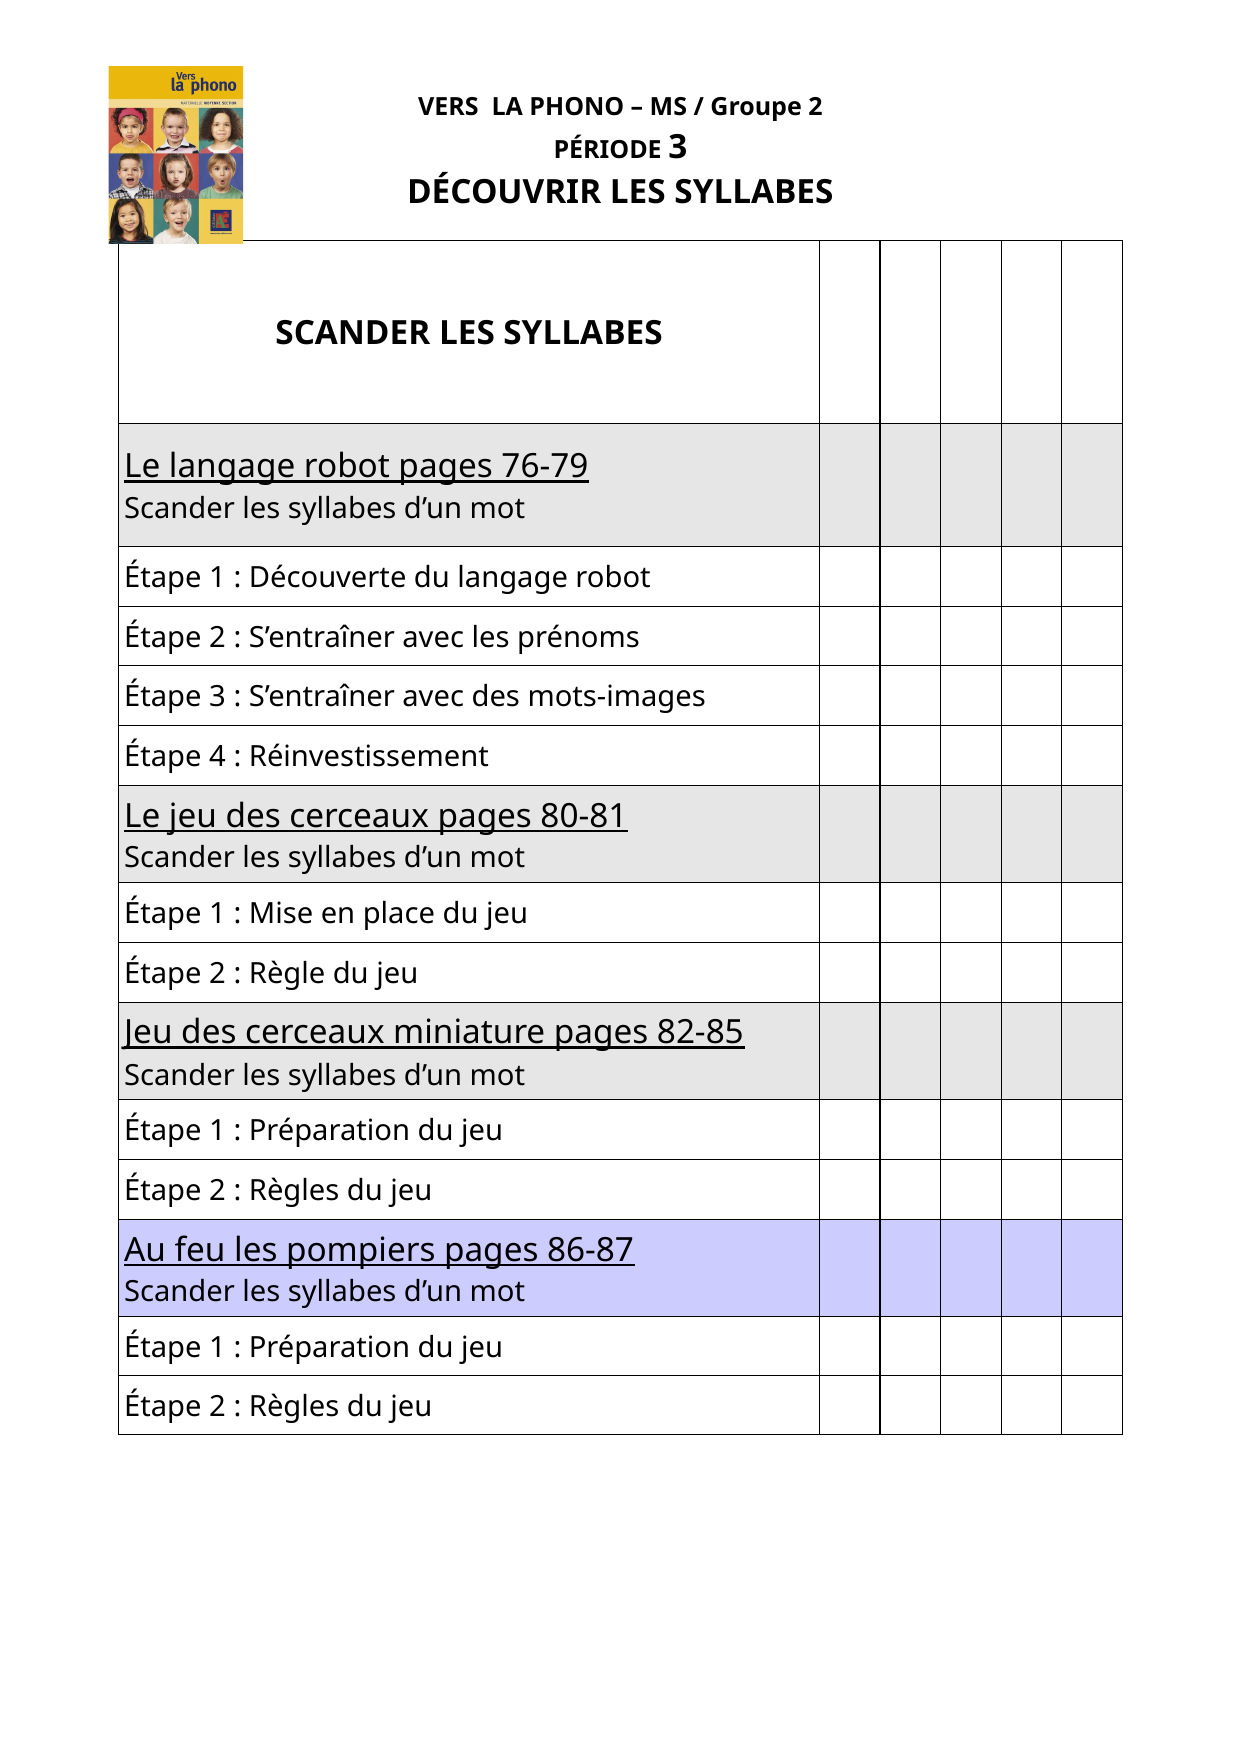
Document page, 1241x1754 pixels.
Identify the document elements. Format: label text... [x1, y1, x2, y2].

table_cell [881, 1220, 940, 1316]
table_cell [820, 1317, 879, 1375]
table_cell Au feu les pompiers pages 86-87 Scander les syllabes d’un mot [119, 1220, 819, 1316]
table_cell Étape 1 : Mise en place du jeu [119, 883, 819, 942]
table_cell [881, 1317, 940, 1375]
table_cell [941, 786, 1001, 882]
table_cell Étape 2 : S’entraîner avec les prénoms [119, 607, 819, 665]
table_cell [1002, 607, 1061, 665]
table_cell [1062, 424, 1122, 546]
table_cell [941, 1160, 1001, 1218]
table_cell [1002, 547, 1061, 606]
table_cell [941, 943, 1001, 1002]
table_header [1002, 241, 1061, 422]
table_cell [820, 883, 879, 942]
table_cell [1002, 1160, 1061, 1218]
table_cell Étape 1 : Préparation du jeu [119, 1317, 819, 1375]
table_cell [881, 666, 940, 725]
table_cell [941, 1376, 1001, 1434]
table_cell [881, 547, 940, 606]
table_cell [820, 1100, 879, 1159]
table_cell [941, 1317, 1001, 1375]
table_cell [881, 726, 940, 784]
table_cell Le jeu des cerceaux pages 80-81 Scander les syllabes d’un mot [119, 786, 819, 882]
table_cell [1002, 666, 1061, 725]
table_cell [1002, 1220, 1061, 1316]
table_cell [941, 424, 1001, 546]
table_cell [881, 607, 940, 665]
table_cell [820, 424, 879, 546]
table_cell [1002, 1376, 1061, 1434]
table_cell Étape 1 : Préparation du jeu [119, 1100, 819, 1159]
table_cell [1062, 607, 1122, 665]
table_cell [1062, 1317, 1122, 1375]
table_cell [1062, 786, 1122, 882]
table_cell [1062, 1003, 1122, 1099]
table_cell [881, 883, 940, 942]
table_cell [820, 666, 879, 725]
table_cell [1062, 666, 1122, 725]
table_cell Étape 2 : Règle du jeu [119, 943, 819, 1002]
table_cell [1062, 1220, 1122, 1316]
table_cell [881, 943, 940, 1002]
table_cell [941, 1100, 1001, 1159]
text PÉRIODE 3 [244, 123, 1122, 168]
table_cell Étape 3 : S’entraîner avec des mots-images [119, 666, 819, 725]
table_cell [881, 1376, 940, 1434]
table_cell [1062, 726, 1122, 784]
table_cell [820, 547, 879, 606]
table_cell [820, 726, 879, 784]
table_header [1062, 241, 1122, 422]
table_cell [1062, 1160, 1122, 1218]
table_cell [941, 1220, 1001, 1316]
table_cell [941, 883, 1001, 942]
text VERS LA PHONO – MS / Groupe 2 [244, 88, 1122, 123]
table_cell [1002, 883, 1061, 942]
table_cell Étape 4 : Réinvestissement [119, 726, 819, 784]
table_cell [1002, 1003, 1061, 1099]
table_cell [820, 786, 879, 882]
table_cell Étape 2 : Règles du jeu [119, 1160, 819, 1218]
table_cell [941, 666, 1001, 725]
table_cell [941, 607, 1001, 665]
table_cell [820, 943, 879, 1002]
table_cell [1062, 547, 1122, 606]
picture [108, 66, 244, 244]
table_cell [1002, 1100, 1061, 1159]
table_cell Étape 2 : Règles du jeu [119, 1376, 819, 1434]
table_cell [881, 1100, 940, 1159]
table_cell [941, 547, 1001, 606]
table_header [941, 241, 1001, 422]
table_cell [1002, 786, 1061, 882]
table_cell [1062, 1376, 1122, 1434]
table_cell [881, 1160, 940, 1218]
table_cell [1062, 883, 1122, 942]
table_cell [881, 786, 940, 882]
table_cell [820, 607, 879, 665]
table_cell [820, 1003, 879, 1099]
table_cell [820, 1160, 879, 1218]
table_cell [1062, 943, 1122, 1002]
table_cell [881, 1003, 940, 1099]
table_cell [881, 424, 940, 546]
table_header [820, 241, 879, 422]
table_cell [820, 1220, 879, 1316]
table_cell [941, 726, 1001, 784]
table_header [881, 241, 940, 422]
table_cell [1002, 424, 1061, 546]
table_cell [1002, 726, 1061, 784]
table_cell [941, 1003, 1001, 1099]
table_header SCANDER LES SYLLABES [119, 241, 819, 422]
text DÉCOUVRIR LES SYLLABES [244, 168, 1122, 213]
table_cell [820, 1376, 879, 1434]
table_cell [1002, 1317, 1061, 1375]
table_cell Étape 1 : Découverte du langage robot [119, 547, 819, 606]
table_cell [1062, 1100, 1122, 1159]
table_cell [1002, 943, 1061, 1002]
table_cell Jeu des cerceaux miniature pages 82-85 Scander les syllabes d’un mot [119, 1003, 819, 1099]
table_cell Le langage robot pages 76-79 Scander les syllabes d’un mot [119, 424, 819, 546]
